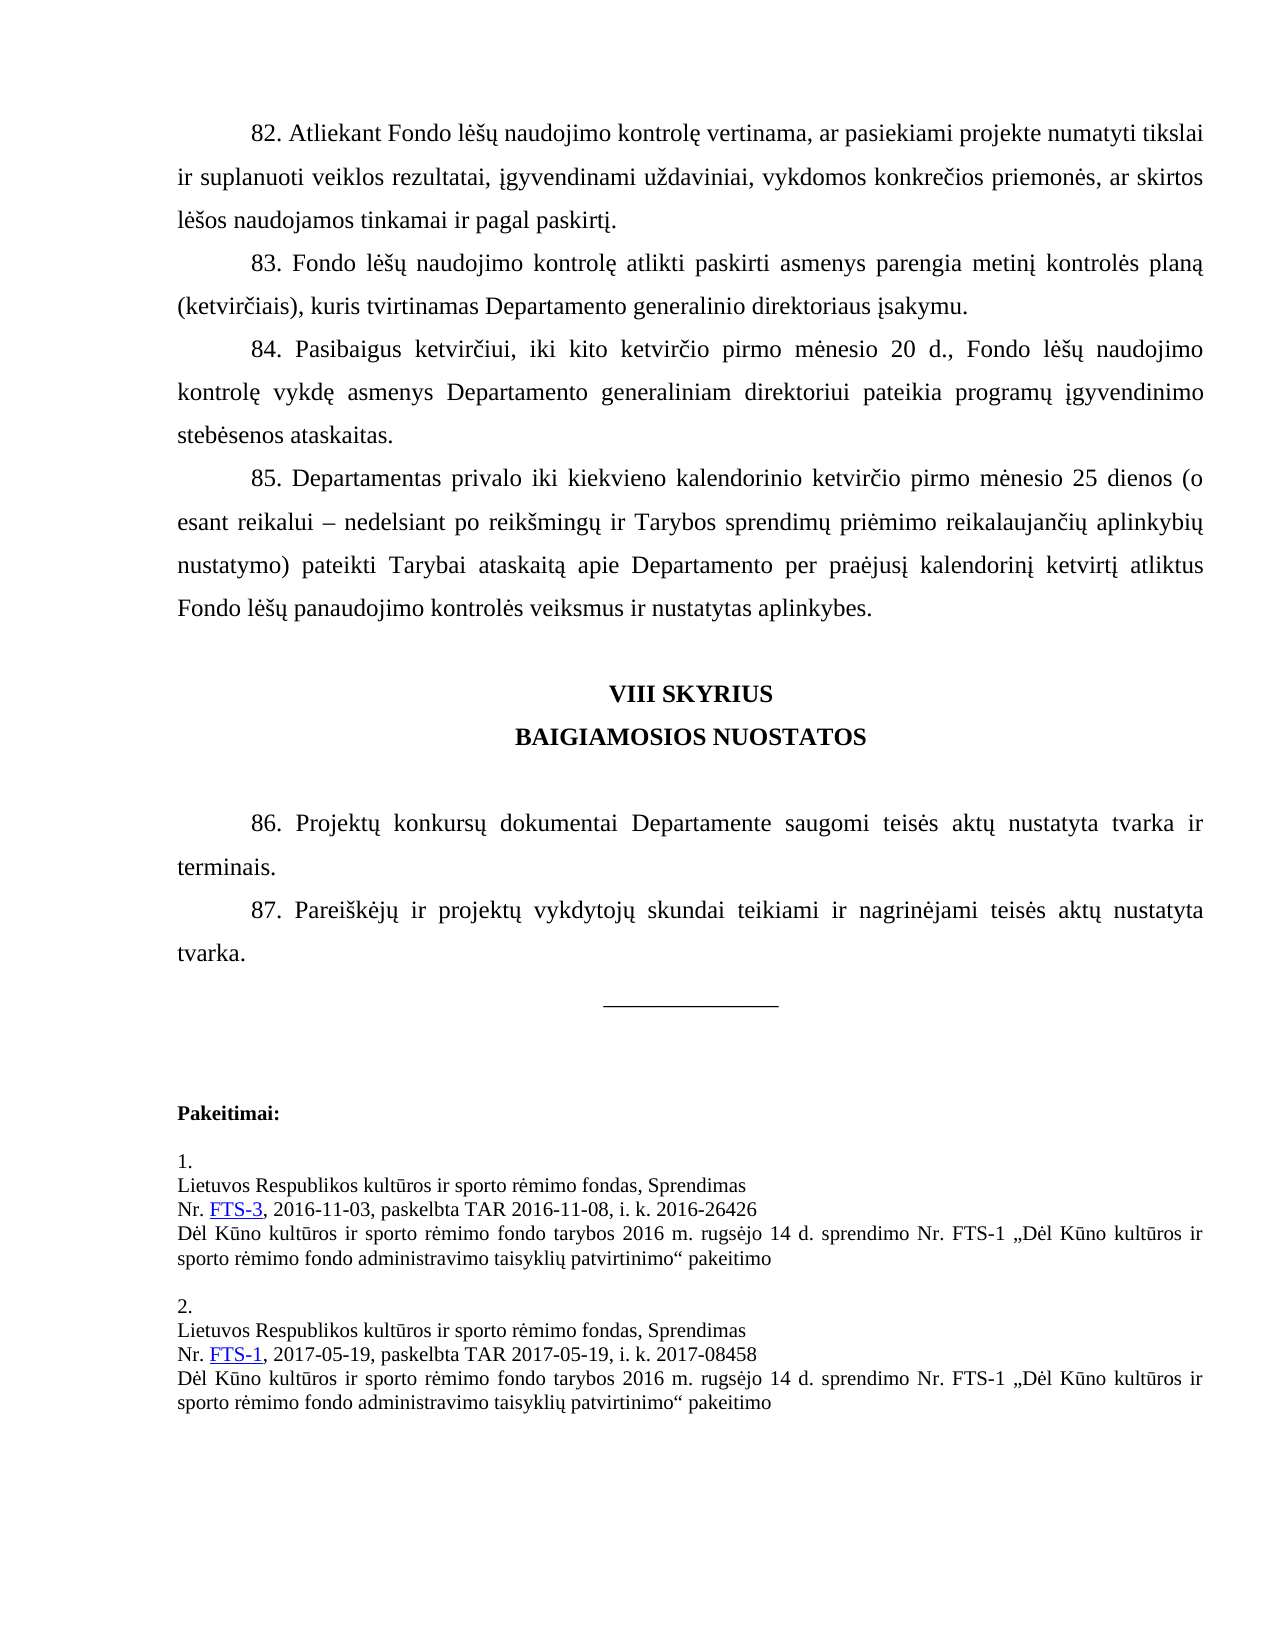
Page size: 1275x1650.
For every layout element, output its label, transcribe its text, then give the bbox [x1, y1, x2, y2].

text Pakeitimai: [177, 1101, 1204, 1125]
text 85. Departamentas privalo iki kiekvieno kalendorinio ketvirčio pirmo mėnesio 25 dienos (o esant reikalui – nedelsiant po reikšmingų ir Tarybos sprendimų priėmimo reikalaujančių aplinkybių nustatymo) pateikti Tarybai ataskaitą apie Departamento per praėjusį kalendorinį ketvirtį atliktus Fondo lėšų panaudojimo kontrolės veiksmus ir nustatytas aplinkybes. [177, 463, 1204, 622]
text 2. [177, 1293, 1204, 1318]
text 83. Fondo lėšų naudojimo kontrolę atlikti paskirti asmenys parengia metinį kontrolės planą (ketvirčiais), kuris tvirtinamas Departamento generalinio direktoriaus įsakymu. [177, 248, 1204, 320]
text Lietuvos Respublikos kultūros ir sporto rėmimo fondas, Sprendimas [177, 1173, 1204, 1197]
text 82. Atliekant Fondo lėšų naudojimo kontrolę vertinama, ar pasiekiami projekte numatyti tikslai ir suplanuoti veiklos rezultatai, įgyvendinami uždaviniai, vykdomos konkrečios priemonės, ar skirtos lėšos naudojamos tinkamai ir pagal paskirtį. [177, 118, 1204, 233]
text ______________ [177, 981, 1204, 1010]
text 86. Projektų konkursų dokumentai Departamente saugomi teisės aktų nustatyta tvarka ir terminais. [177, 808, 1204, 880]
text VIII SKYRIUS [177, 679, 1204, 708]
text Lietuvos Respublikos kultūros ir sporto rėmimo fondas, Sprendimas [177, 1318, 1204, 1342]
text Nr. FTS-1, 2017-05-19, paskelbta TAR 2017-05-19, i. k. 2017-08458 [177, 1342, 1204, 1366]
text Nr. FTS-3, 2016-11-03, paskelbta TAR 2016-11-08, i. k. 2016-26426 [177, 1197, 1204, 1221]
text Dėl Kūno kultūros ir sporto rėmimo fondo tarybos 2016 m. rugsėjo 14 d. sprendimo Nr. FTS-1 „Dėl Kūno kultūros ir sporto rėmimo fondo administravimo taisyklių patvirtinimo“ pakeitimo [177, 1366, 1204, 1414]
text 87. Pareiškėjų ir projektų vykdytojų skundai teikiami ir nagrinėjami teisės aktų nustatyta tvarka. [177, 895, 1204, 967]
text Dėl Kūno kultūros ir sporto rėmimo fondo tarybos 2016 m. rugsėjo 14 d. sprendimo Nr. FTS-1 „Dėl Kūno kultūros ir sporto rėmimo fondo administravimo taisyklių patvirtinimo“ pakeitimo [177, 1221, 1204, 1269]
text 1. [177, 1149, 1204, 1173]
text 84. Pasibaigus ketvirčiui, iki kito ketvirčio pirmo mėnesio 20 d., Fondo lėšų naudojimo kontrolę vykdę asmenys Departamento generaliniam direktoriui pateikia programų įgyvendinimo stebėsenos ataskaitas. [177, 334, 1204, 449]
text BAIGIAMOSIOS NUOSTATOS [177, 722, 1204, 751]
